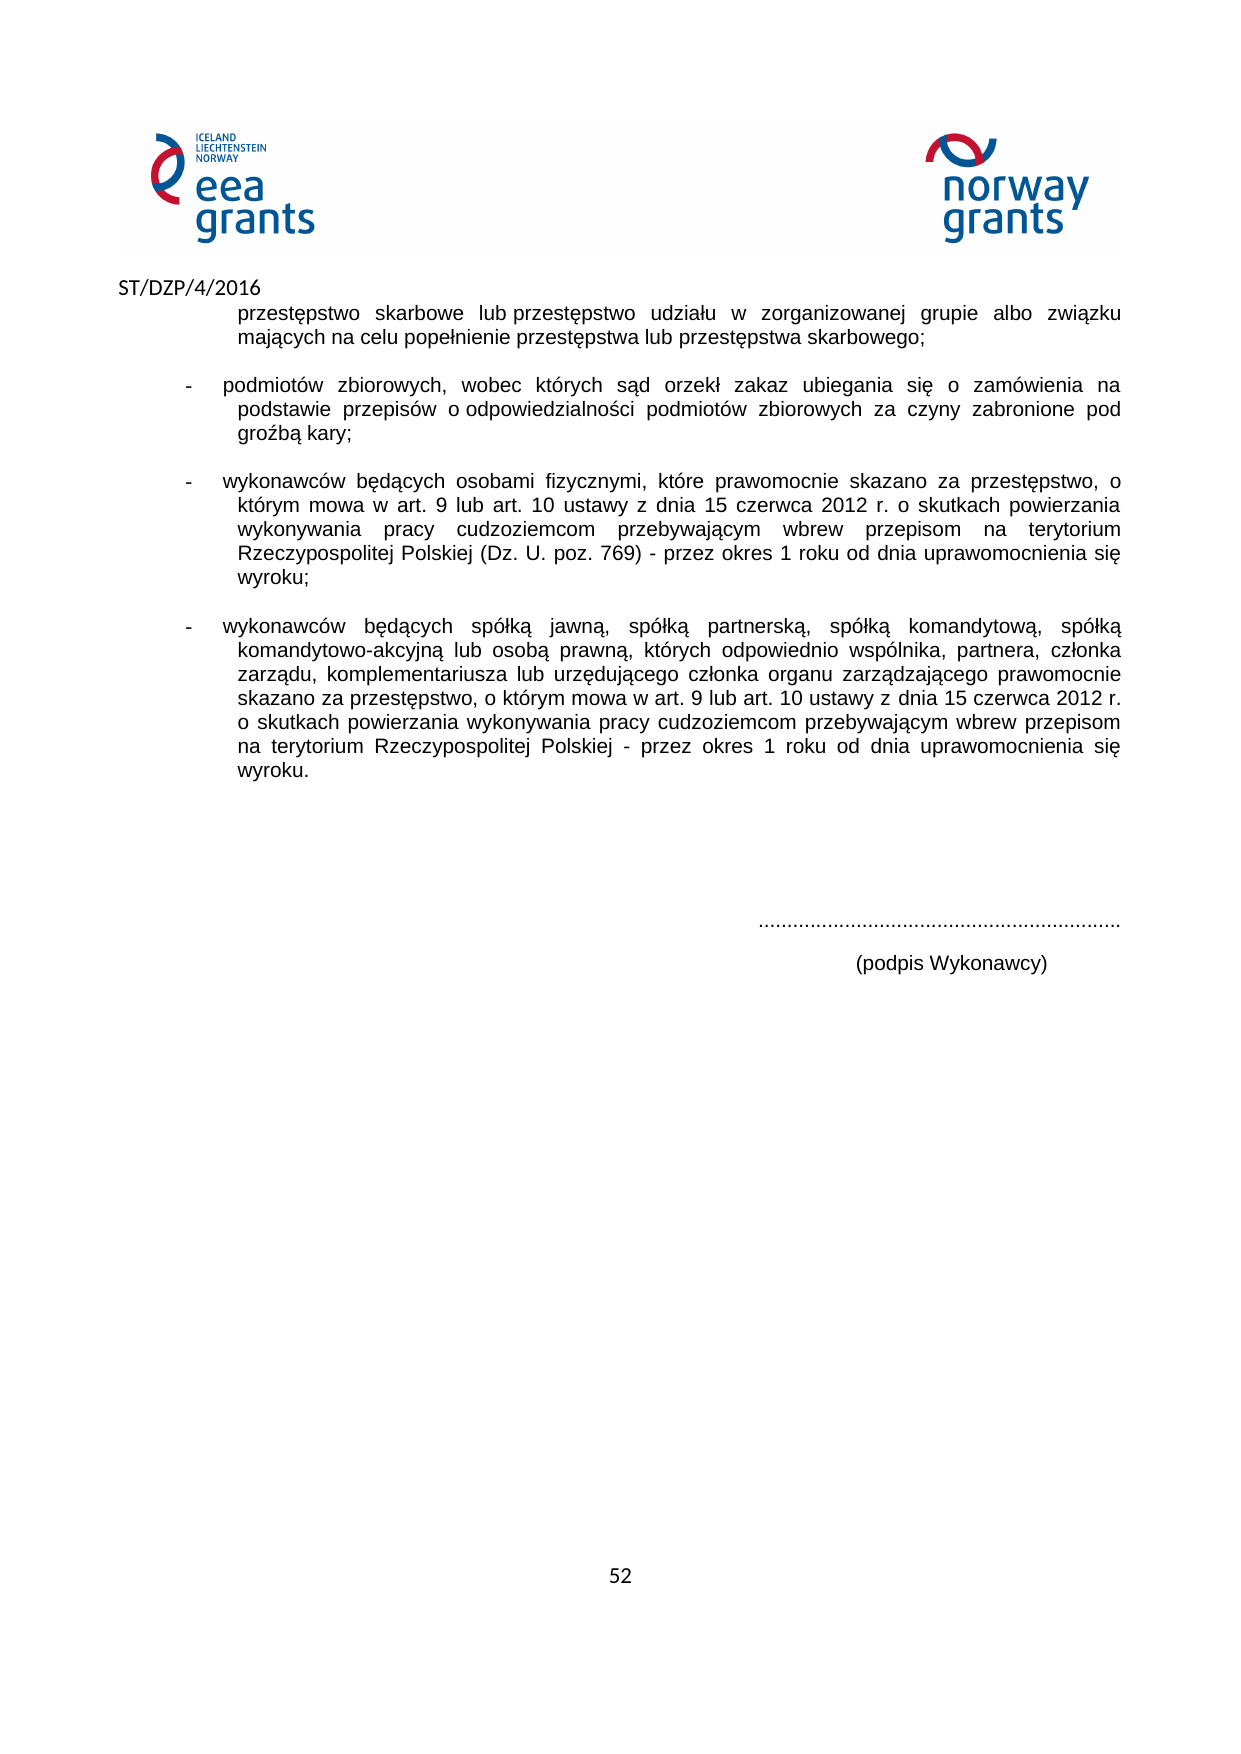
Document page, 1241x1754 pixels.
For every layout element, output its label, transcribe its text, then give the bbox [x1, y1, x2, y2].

text (podpis Wykonawcy) [834, 951, 1122, 974]
list przestępstwo skarbowe lub przestępstwo udziału w zorganizowanej grupie albo związku mających na celu popełnienie przestępstwa lub przestępstwa skarbowego; [185, 301, 1122, 348]
list wykonawców będących spółką jawną, spółką partnerską, spółką komandytową, spółką komandytowo-akcyjną lub osobą prawną, których odpowiednio wspólnika, partnera, członka zarządu, komplementariusza lub urzędującego członka organu zarządzającego prawomocnie skazano za przestępstwo, o którym mowa w art. 9 lub art. 10 ustawy z dnia 15 czerwca 2012 r. o skutkach powierzania wykonywania pracy cudzoziemcom przebywającym wbrew przepisom na terytorium Rzeczypospolitej Polskiej - przez okres 1 roku od dnia uprawomocnienia się wyroku. [185, 613, 1122, 781]
list wykonawców będących osobami fizycznymi, które prawomocnie skazano za przestępstwo, o którym mowa w art. 9 lub art. 10 ustawy z dnia 15 czerwca 2012 r. o skutkach powierzania wykonywania pracy cudzoziemcom przebywającym wbrew przepisom na terytorium Rzeczypospolitej Polskiej (Dz. U. poz. 769) - przez okres 1 roku od dnia uprawomocnienia się wyroku; [185, 469, 1122, 589]
text ............................................................... [118, 908, 1122, 932]
list podmiotów zbiorowych, wobec których sąd orzekł zakaz ubiegania się o zamówienia na podstawie przepisów o odpowiedzialności podmiotów zbiorowych za czyny zabronione pod groźbą kary; [185, 373, 1122, 445]
